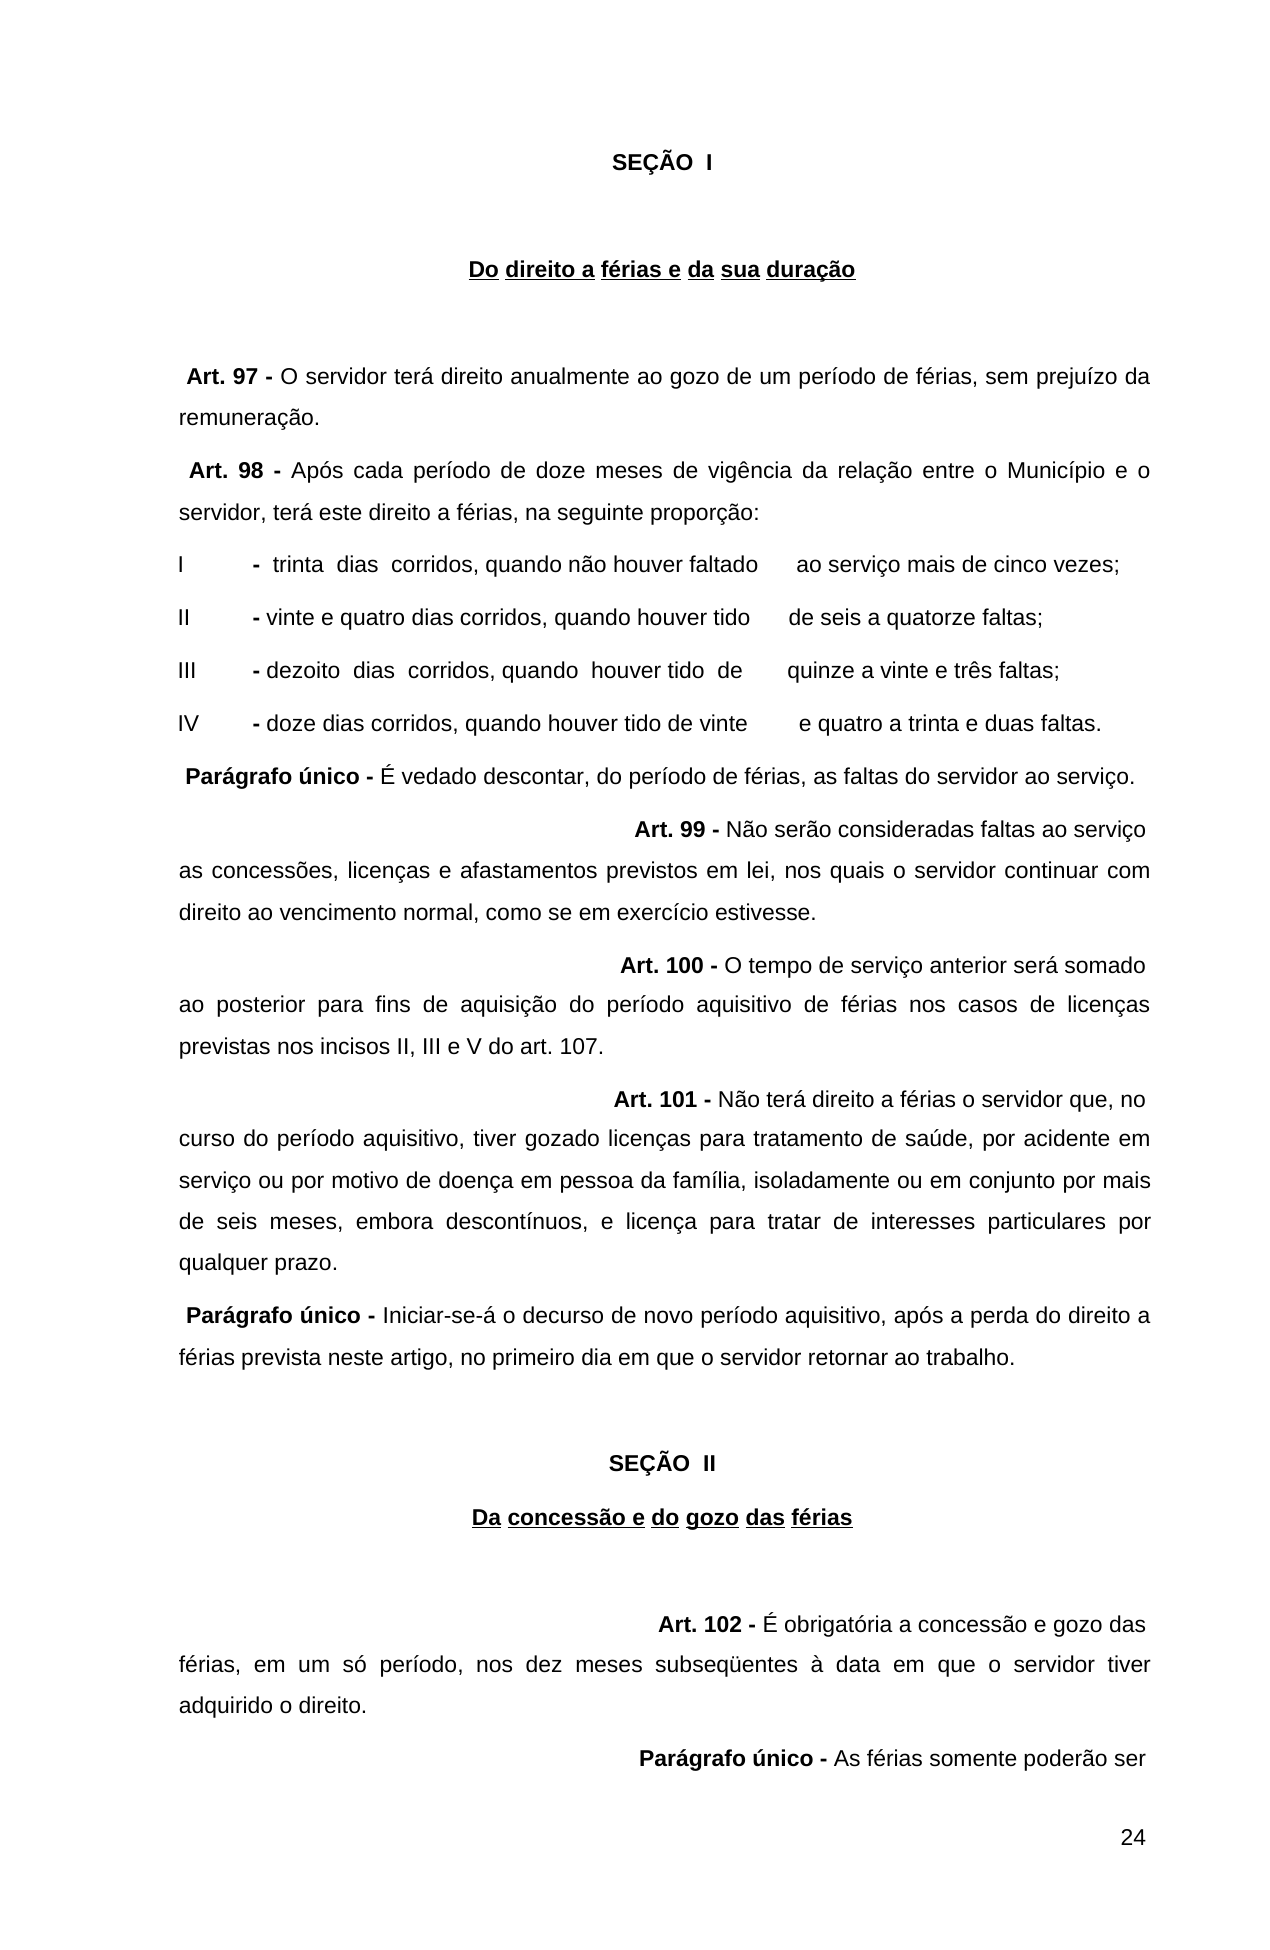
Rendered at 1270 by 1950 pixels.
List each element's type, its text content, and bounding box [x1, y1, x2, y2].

list - dezoito dias corridos, quando houver tido de quinze a vinte e três faltas; [177, 657, 1152, 684]
text Parágrafo único - Iniciar-se-á o decurso de novo período aquisitivo, após a perda do direito a férias prevista neste artigo, no primeiro dia em que o servidor retornar ao trabalho. [179, 1302, 1152, 1370]
text Art. 100 - O tempo de serviço anterior será somado [177, 952, 1152, 978]
text Art. 102 - É obrigatória a concessão e gozo das [177, 1611, 1152, 1637]
text Art. 101 - Não terá direito a férias o servidor que, no [177, 1086, 1152, 1112]
subtitle Da concessão e do gozo das férias [180, 1504, 1150, 1530]
subtitle Do direito a férias e da sua duração [180, 256, 1150, 283]
text Parágrafo único - As férias somente poderão ser [177, 1745, 1152, 1771]
text Art. 98 - Após cada período de doze meses de vigência da relação entre o Município e o servidor, terá este direito a férias, na seguinte proporção: [179, 457, 1152, 525]
subtitle SEÇÃO I [181, 149, 1149, 176]
text ao posterior para fins de aquisição do período aquisitivo de férias nos casos de licenças previstas nos incisos II, III e V do art. 107. [179, 991, 1152, 1059]
text curso do período aquisitivo, tiver gozado licenças para tratamento de saúde, por acidente em serviço ou por motivo de doença em pessoa da família, isoladamente ou em conjunto por mais de seis meses, embora descontínuos, e licença para tratar de interesses particulares por qualquer prazo. [179, 1125, 1152, 1276]
text férias, em um só período, nos dez meses subseqüentes à data em que o servidor tiver adquirido o direito. [179, 1651, 1152, 1718]
text Art. 99 - Não serão consideradas faltas ao serviço [544, 816, 1152, 842]
text as concessões, licenças e afastamentos previstos em lei, nos quais o servidor continuar com direito ao vencimento normal, como se em exercício estivesse. [179, 857, 1152, 925]
text Art. 97 - O servidor terá direito anualmente ao gozo de um período de férias, sem prejuízo da remuneração. [179, 363, 1152, 431]
list - trinta dias corridos, quando não houver faltado ao serviço mais de cinco vezes; [177, 551, 1152, 578]
subtitle SEÇÃO II [181, 1450, 1149, 1477]
list - doze dias corridos, quando houver tido de vinte e quatro a trinta e duas faltas. [177, 710, 1152, 737]
list - vinte e quatro dias corridos, quando houver tido de seis a quatorze faltas; [177, 604, 1152, 631]
text Parágrafo único - É vedado descontar, do período de férias, as faltas do servidor ao serviço. [179, 763, 1152, 789]
